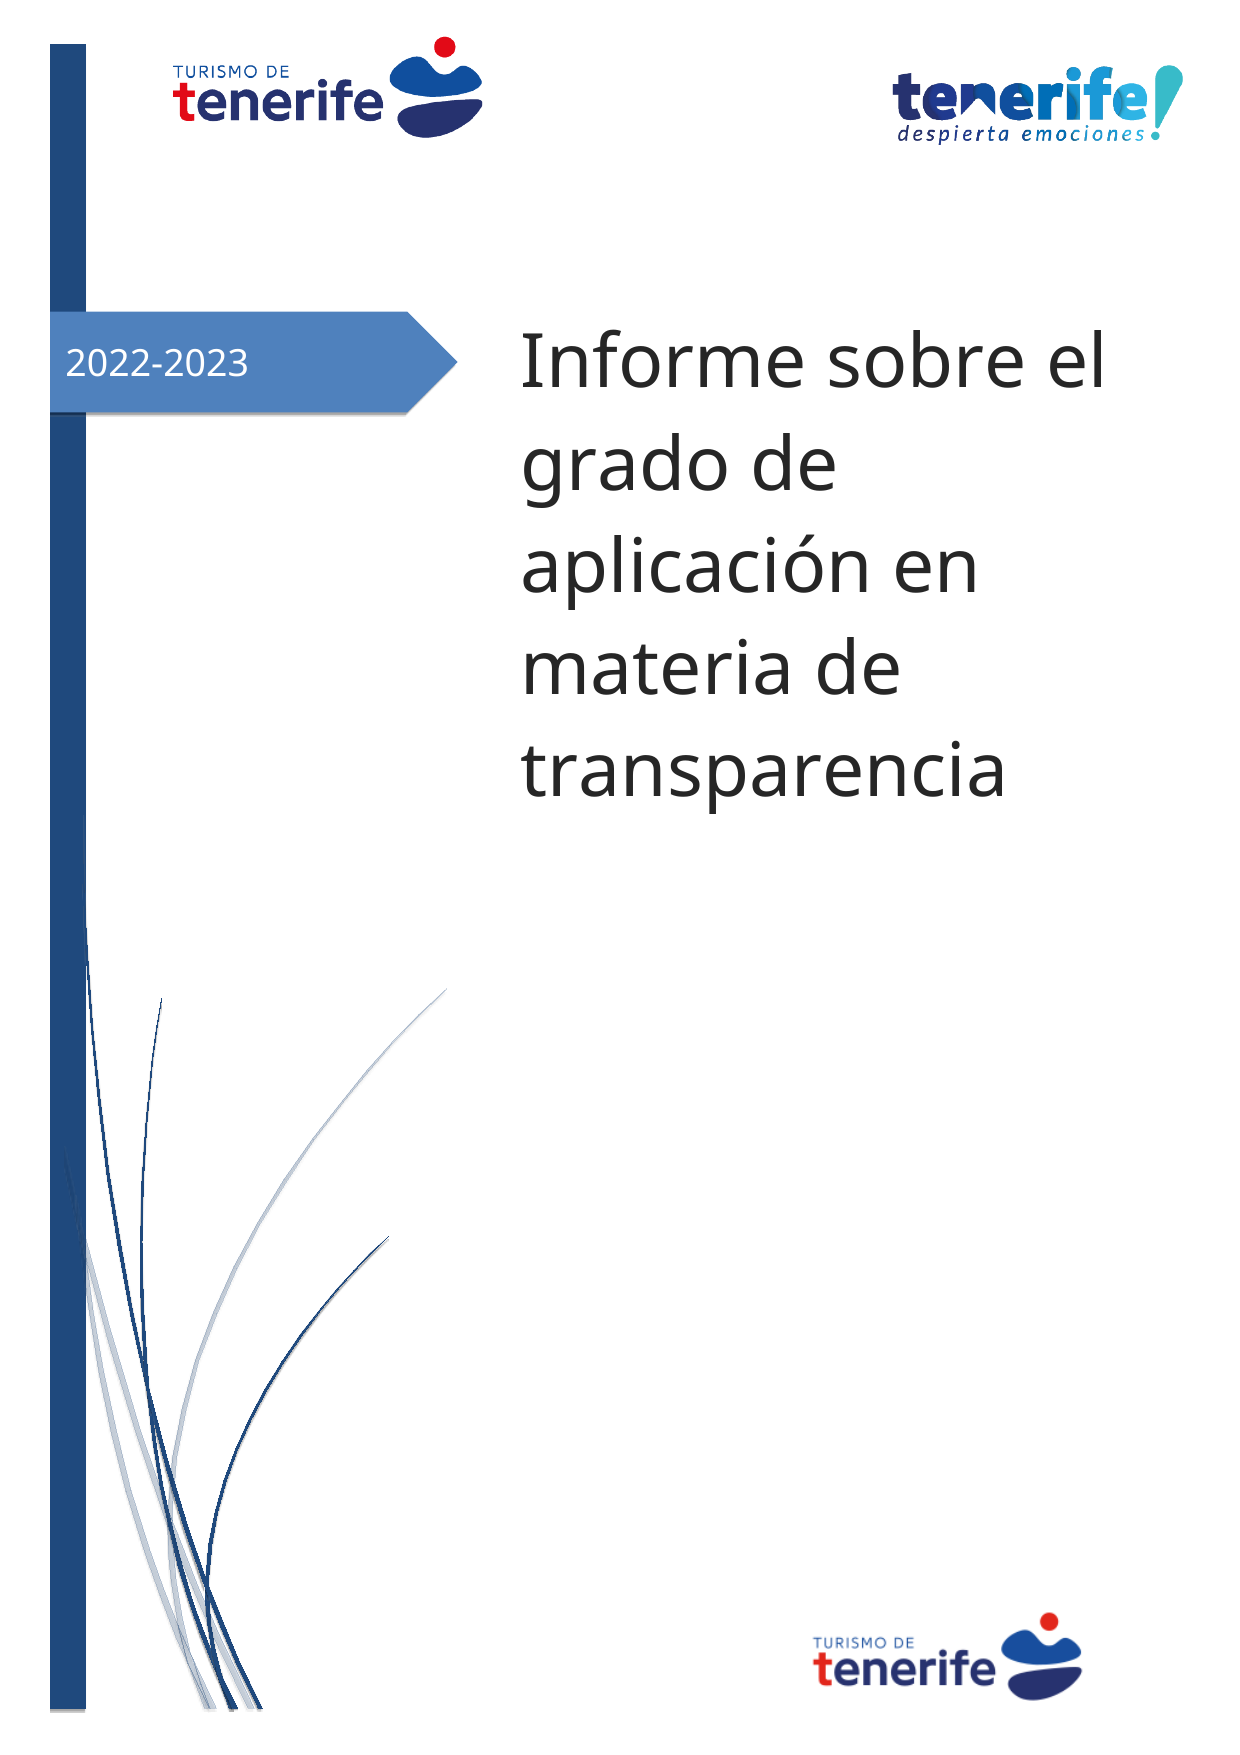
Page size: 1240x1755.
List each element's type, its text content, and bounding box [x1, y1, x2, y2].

text Informe sobre el grado de aplicación en materia de transparencia [521, 308, 1189, 819]
